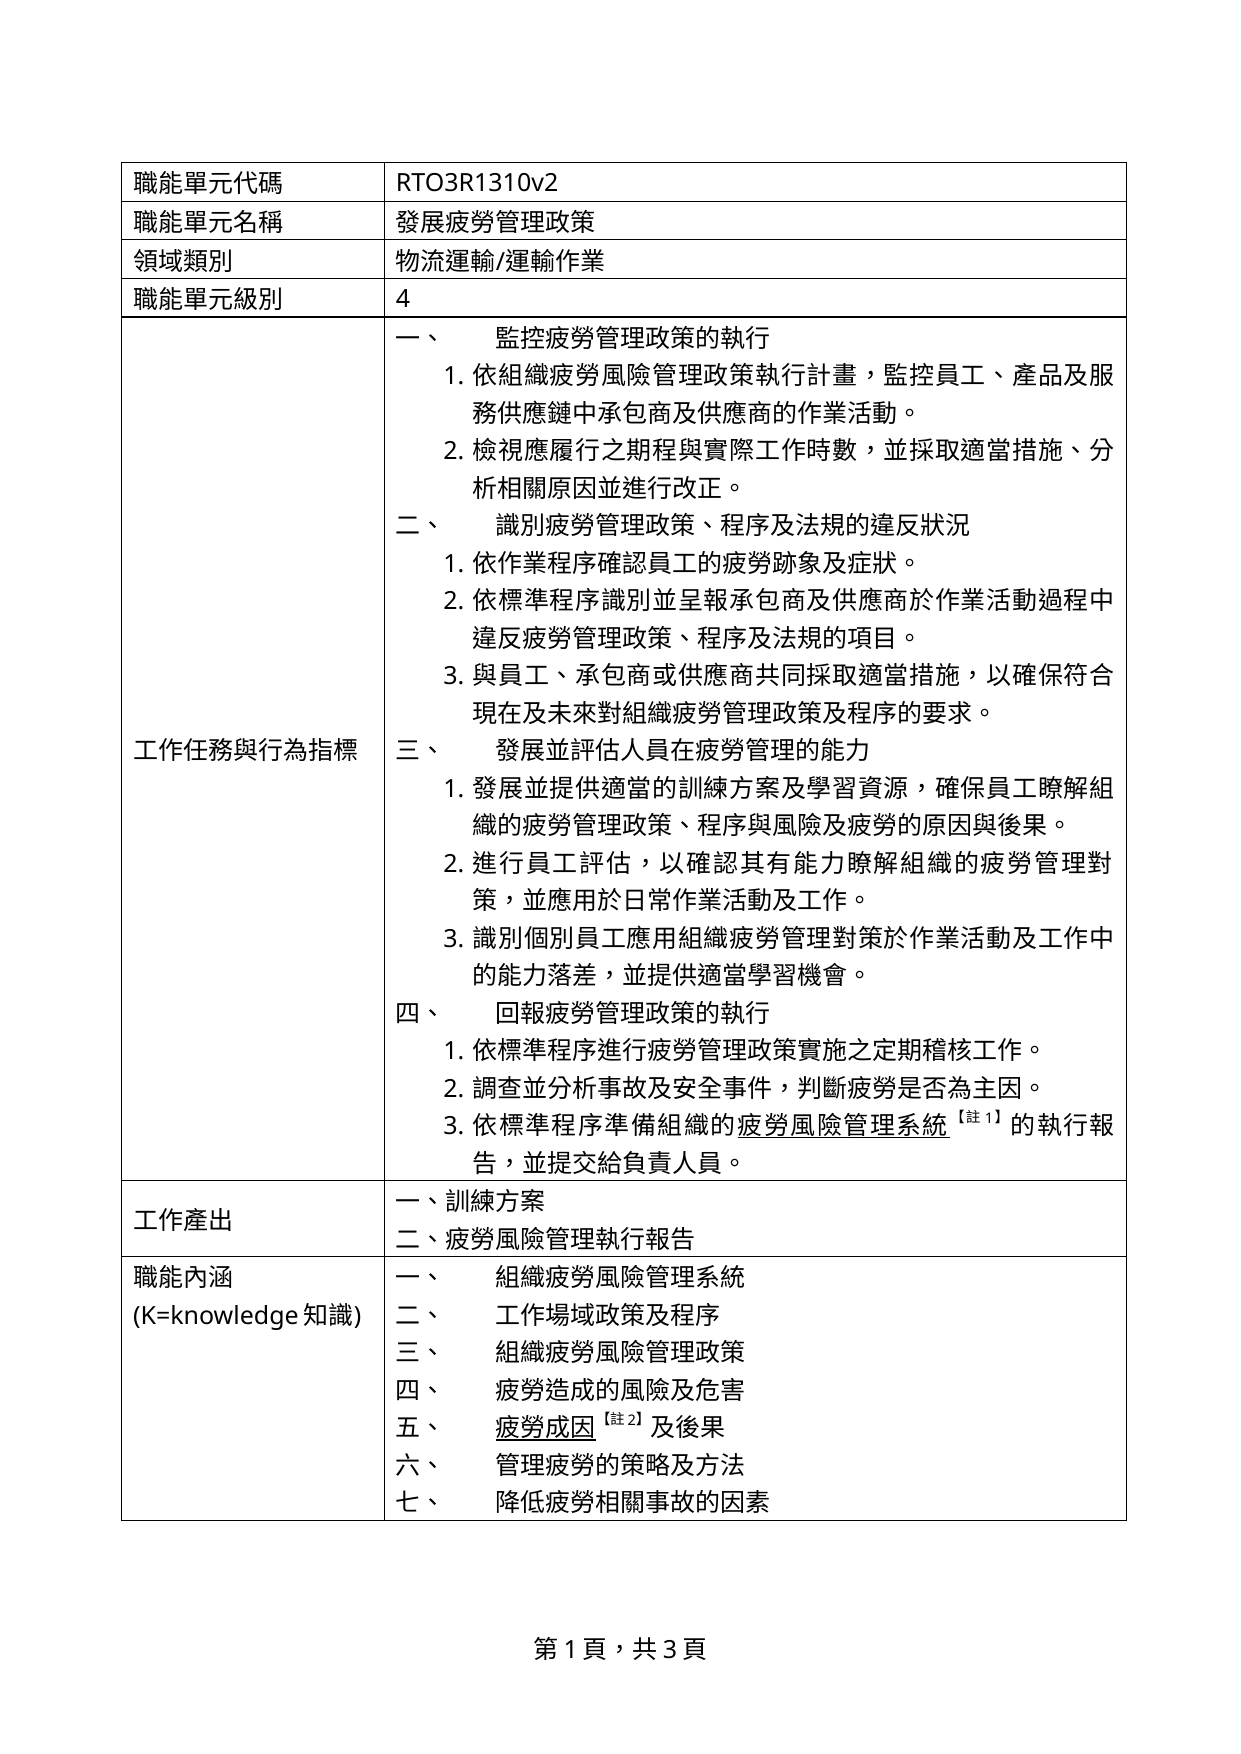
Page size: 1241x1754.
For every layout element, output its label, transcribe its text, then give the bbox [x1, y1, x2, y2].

table_cell 工作任務與行為指標 [122, 318, 384, 1180]
table_cell 監控疲勞管理政策的執行 依組織疲勞風險管理政策執行計畫，監控員工、產品及服務供應鏈中承包商及供應商的作業活動。 檢視應履行之期程與實際工作時數，並採取適當措施、分析相關原因並進行改正。 識別疲勞管理政策、程序及法規的違反狀況 依作業程序確認員工的疲勞跡象及症狀。 依標準程序識別並呈報承包商及供應商於作業活動過程中違反疲勞管理政策、程序及法規的項目。 與員工、承包商或供應商共同採取適當措施，以確保符合現在及未來對組織疲勞管理政策及程序的要求。 發展並評估人員在疲勞管理的能力 發展並提供適當的訓練方案及學習資源，確保員工瞭解組織的疲勞管理政策、程序與風險及疲勞的原因與後果。 進行員工評估，以確認其有能力瞭解組織的疲勞管理對策，並應用於日常作業活動及工作。 識別個別員工應用組織疲勞管理對策於作業活動及工作中的能力落差，並提供適當學習機會。 回報疲勞管理政策的執行 依標準程序進行疲勞管理政策實施之定期稽核工作。 調查並分析事故及安全事件，判斷疲勞是否為主因。 依標準程序準備組織的疲勞風險管理系統【註1】的執行報告，並提交給負責人員。 [385, 318, 1126, 1180]
table_header RTO3R1310v2 [385, 163, 1126, 201]
table_cell 職能單元級別 [122, 279, 384, 316]
table_cell 組織疲勞風險管理系統 工作場域政策及程序 組織疲勞風險管理政策 疲勞造成的風險及危害 疲勞成因【註2】及後果 管理疲勞的策略及方法 降低疲勞相關事故的因素 降低疲勞長期管理的生活方式 [385, 1257, 1126, 1519]
table_header 職能單元代碼 [122, 163, 384, 201]
table_cell 領域類別 [122, 240, 384, 278]
table_cell 發展疲勞管理政策 [385, 202, 1126, 239]
table_cell 工作產出 [122, 1181, 384, 1256]
table_cell 職能內涵 (K=knowledge知識) [122, 1257, 384, 1519]
table_cell 職能單元名稱 [122, 202, 384, 239]
table_cell 一、訓練方案 二、疲勞風險管理執行報告 [385, 1181, 1126, 1256]
table_cell 物流運輸/運輸作業 [385, 240, 1126, 278]
table_cell 4 [385, 279, 1126, 316]
